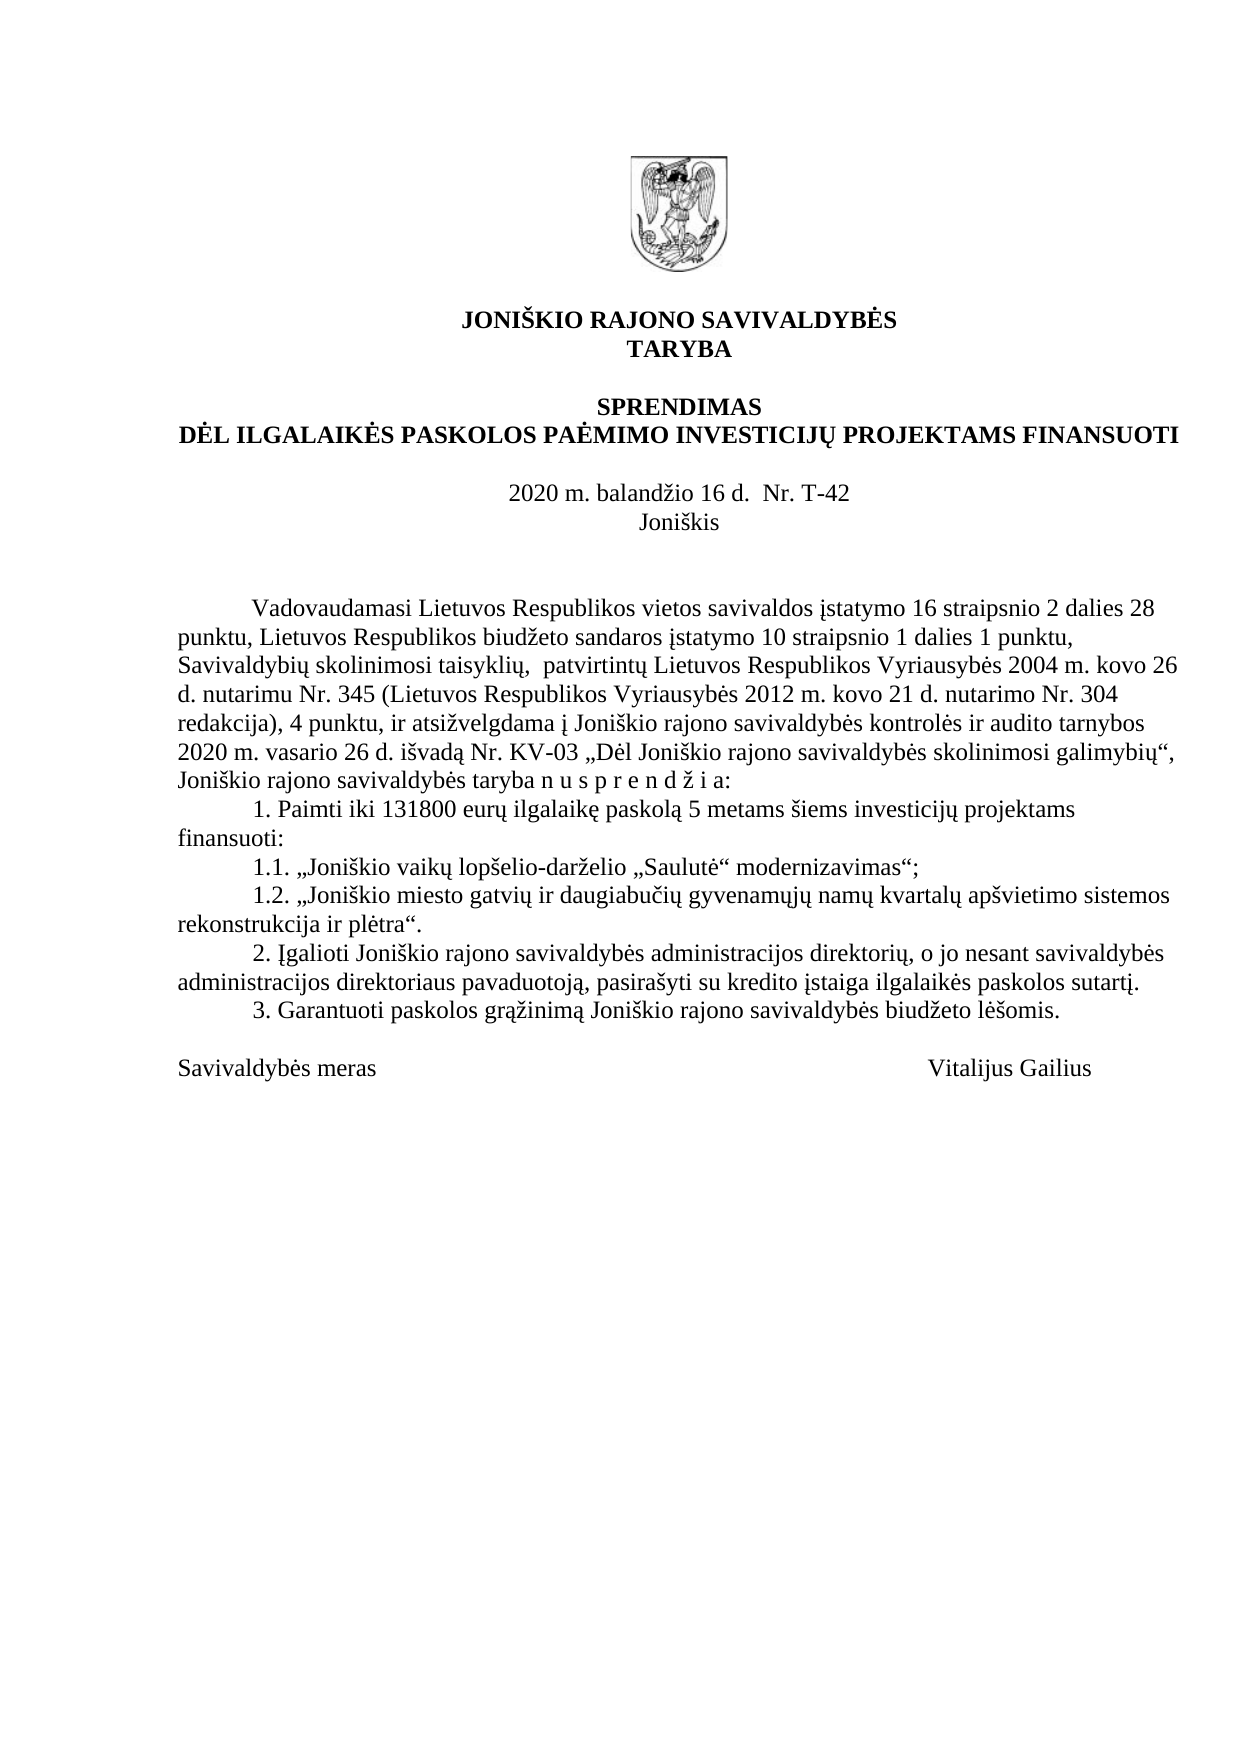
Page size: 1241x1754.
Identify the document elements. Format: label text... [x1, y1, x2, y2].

text 1.2. „Joniškio miesto gatvių ir daugiabučių gyvenamųjų namų kvartalų apšvietimo sistemos rekonstrukcija ir plėtra“. [177, 880, 1181, 938]
text Joniškio rajono savivaldybės TARYBA [177, 305, 1181, 363]
text SPRENDIMAS [177, 392, 1181, 420]
text 1.1. „Joniškio vaikų lopšelio-darželio „Saulutė“ modernizavimas“; [177, 852, 1181, 880]
text DĖL ILGALAIKĖS PASKOLOS PAĖMIMO INVESTICIJŲ PROJEKTAMS FINANSUOTI [177, 420, 1181, 449]
text 1. Paimti iki 131800 eurų ilgalaikę paskolą 5 metams šiems investicijų projektams finansuoti: [177, 794, 1181, 852]
text 2020 m. balandžio 16 d. Nr. T-42 [177, 478, 1181, 507]
text Savivaldybės meras Vitalijus Gailius [177, 1053, 1181, 1082]
text Vadovaudamasi Lietuvos Respublikos vietos savivaldos įstatymo 16 straipsnio 2 dalies 28 punktu, Lietuvos Respublikos biudžeto sandaros įstatymo 10 straipsnio 1 dalies 1 punktu, Savivaldybių skolinimosi taisyklių, patvirtintų Lietuvos Respublikos Vyriausybės 2004 m. kovo 26 d. nutarimu Nr. 345 (Lietuvos Respublikos Vyriausybės 2012 m. kovo 21 d. nutarimo Nr. 304 redakcija), 4 punktu, ir atsižvelgdama į Joniškio rajono savivaldybės kontrolės ir audito tarnybos 2020 m. vasario 26 d. išvadą Nr. KV-03 „Dėl Joniškio rajono savivaldybės skolinimosi galimybių“, Joniškio rajono savivaldybės taryba n u s p r e n d ž i a: [177, 593, 1181, 794]
text 2. Įgalioti Joniškio rajono savivaldybės administracijos direktorių, o jo nesant savivaldybės administracijos direktoriaus pavaduotoją, pasirašyti su kredito įstaiga ilgalaikės paskolos sutartį. [177, 938, 1181, 995]
text 3. Garantuoti paskolos grąžinimą Joniškio rajono savivaldybės biudžeto lėšomis. [177, 995, 1181, 1024]
text Joniškis [177, 507, 1181, 535]
